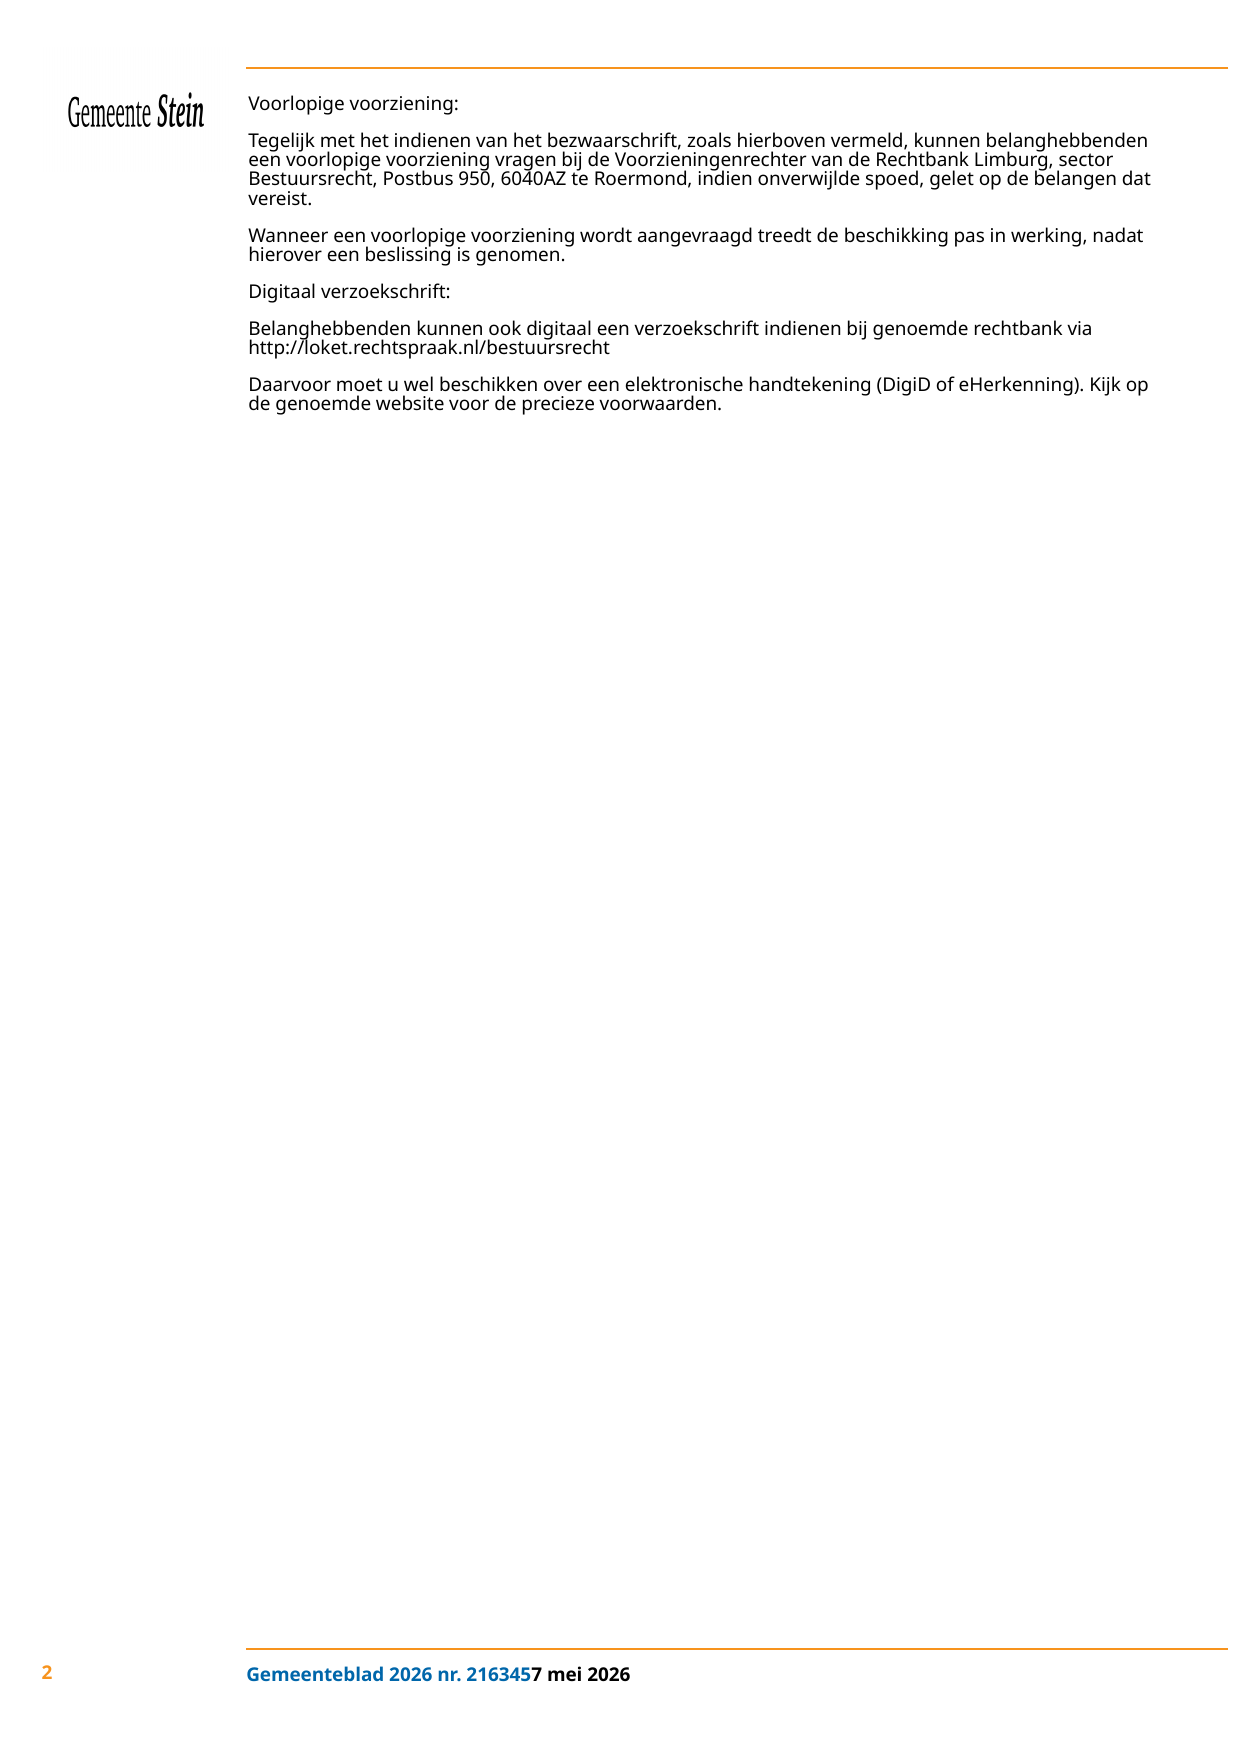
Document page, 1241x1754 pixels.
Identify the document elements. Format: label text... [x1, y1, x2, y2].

text Belanghebbenden kunnen ook digitaal een verzoekschrift indienen bij genoemde rechtbank via http://loket.rechtspraak.nl/bestuursrecht [248, 320, 1152, 358]
text Voorlopige voorziening: [248, 95, 1152, 114]
text Tegelijk met het indienen van het bezwaarschrift, zoals hierboven vermeld, kunnen belanghebbenden een voorlopige voorziening vragen bij de Voorzieningenrechter van de Rechtbank Limburg, sector Bestuursrecht, Postbus 950, 6040AZ te Roermond, indien onverwijlde spoed, gelet op de belangen dat vereist. [248, 132, 1152, 209]
text Wanneer een voorlopige voorziening wordt aangevraagd treedt de beschikking pas in werking, nadat hierover een beslissing is genomen. [248, 227, 1152, 265]
text Daarvoor moet u wel beschikken over een elektronische handtekening (DigiD of eHerkenning). Kijk op de genoemde website voor de precieze voorwaarden. [248, 376, 1152, 414]
picture [41, 47, 231, 172]
text Digitaal verzoekschrift: [248, 283, 1152, 302]
